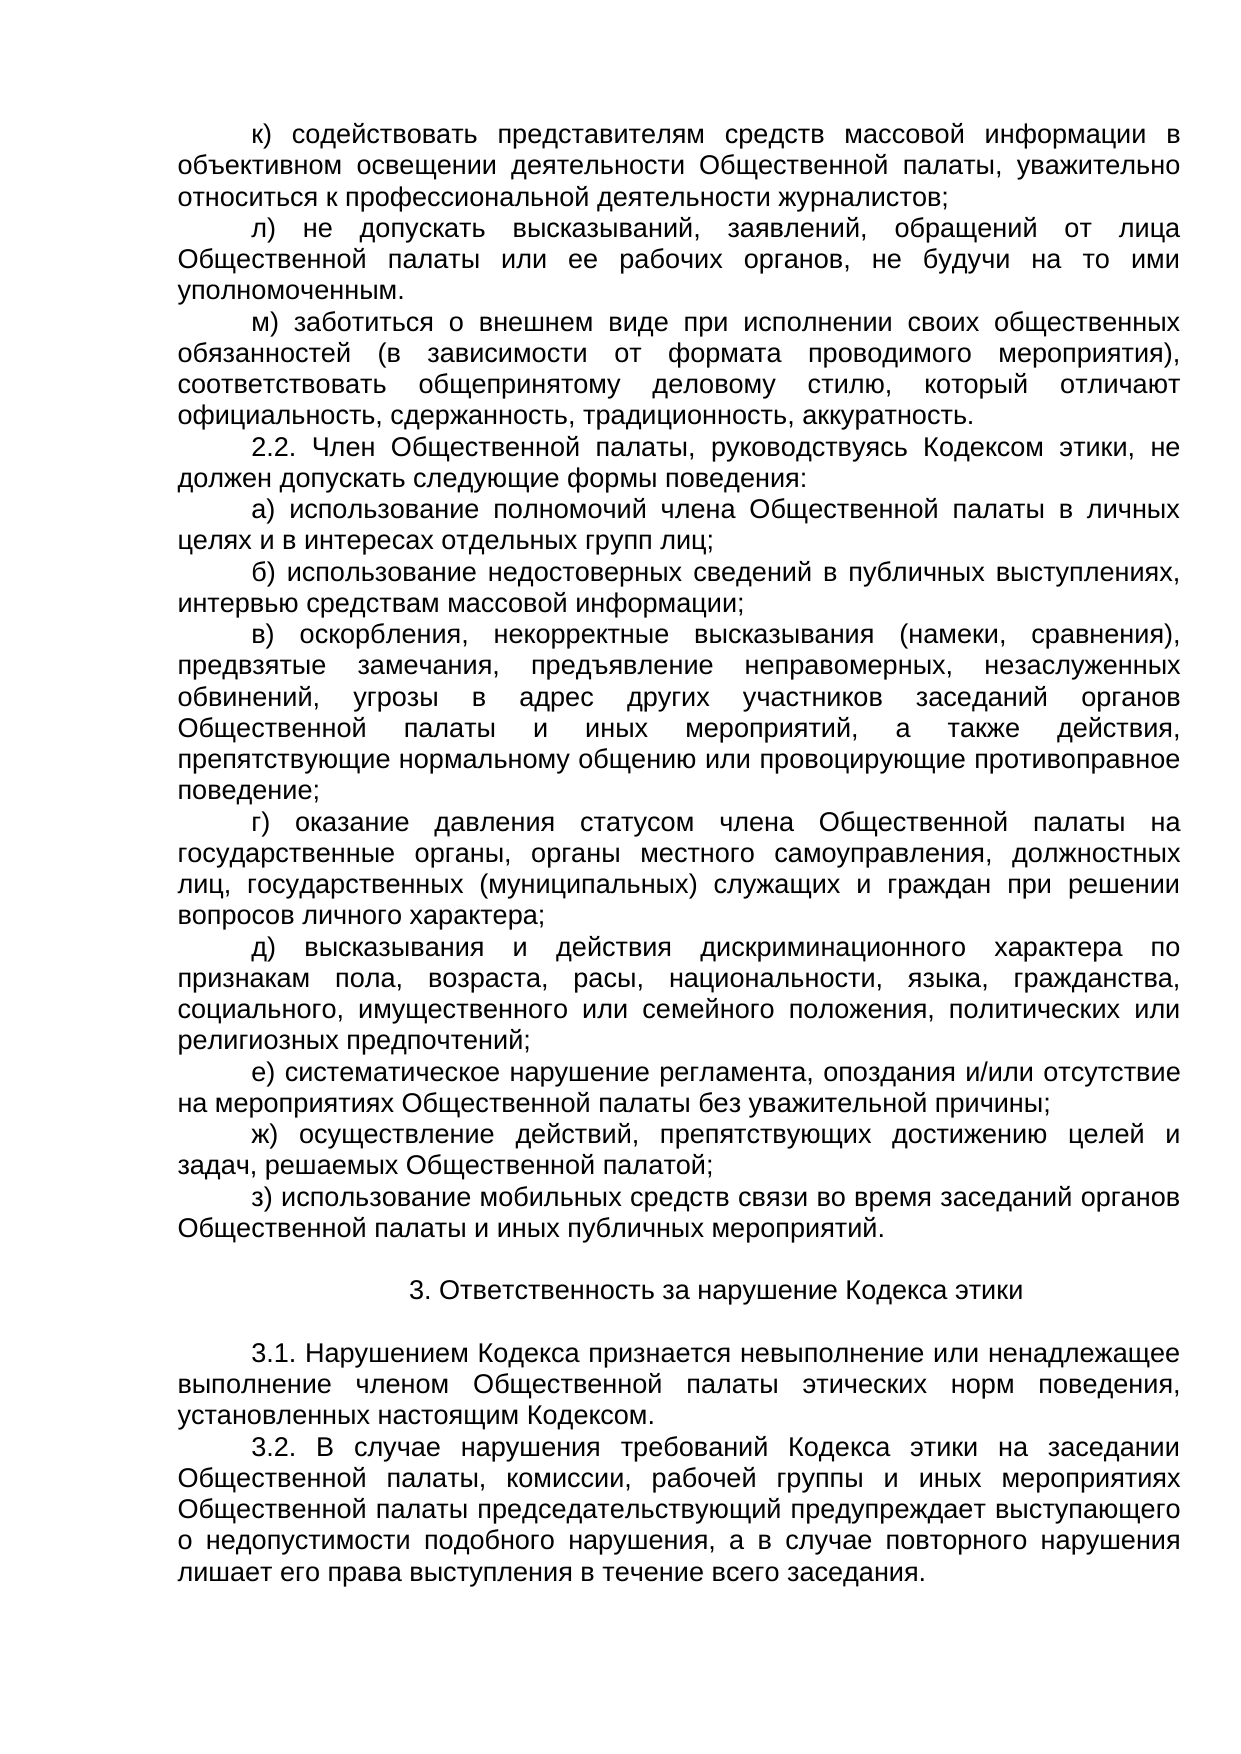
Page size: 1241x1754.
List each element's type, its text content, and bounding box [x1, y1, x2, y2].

text з) использование мобильных средств связи во время заседаний органов Общественной палаты и иных публичных мероприятий. [177, 1181, 1181, 1243]
text д) высказывания и действия дискриминационного характера по признакам пола, возраста, расы, национальности, языка, гражданства, социального, имущественного или семейного положения, политических или религиозных предпочтений; [177, 931, 1181, 1056]
text 3.2. В случае нарушения требований Кодекса этики на заседании Общественной палаты, комиссии, рабочей группы и иных мероприятиях Общественной палаты председательствующий предупреждает выступающего о недопустимости подобного нарушения, а в случае повторного нарушения лишает его права выступления в течение всего заседания. [177, 1431, 1181, 1587]
text ж) осуществление действий, препятствующих достижению целей и задач, решаемых Общественной палатой; [177, 1118, 1181, 1181]
text к) содействовать представителям средств массовой информации в объективном освещении деятельности Общественной палаты, уважительно относиться к профессиональной деятельности журналистов; [177, 118, 1181, 212]
text 2.2. Член Общественной палаты, руководствуясь Кодексом этики, не должен допускать следующие формы поведения: [177, 431, 1181, 493]
text 3.1. Нарушением Кодекса признается невыполнение или ненадлежащее выполнение членом Общественной палаты этических норм поведения, установленных настоящим Кодексом. [177, 1337, 1181, 1431]
text б) использование недостоверных сведений в публичных выступлениях, интервью средствам массовой информации; [177, 556, 1181, 618]
text в) оскорбления, некорректные высказывания (намеки, сравнения), предвзятые замечания, предъявление неправомерных, незаслуженных обвинений, угрозы в адрес других участников заседаний органов Общественной палаты и иных мероприятий, а также действия, препятствующие нормальному общению или провоцирующие противоправное поведение; [177, 618, 1181, 806]
text л) не допускать высказываний, заявлений, обращений от лица Общественной палаты или ее рабочих органов, не будучи на то ими уполномоченным. [177, 212, 1181, 306]
text м) заботиться о внешнем виде при исполнении своих общественных обязанностей (в зависимости от формата проводимого мероприятия), соответствовать общепринятому деловому стилю, который отличают официальность, сдержанность, традиционность, аккуратность. [177, 306, 1181, 431]
text а) использование полномочий члена Общественной палаты в личных целях и в интересах отдельных групп лиц; [177, 493, 1181, 556]
text г) оказание давления статусом члена Общественной палаты на государственные органы, органы местного самоуправления, должностных лиц, государственных (муниципальных) служащих и граждан при решении вопросов личного характера; [177, 806, 1181, 931]
text 3. Ответственность за нарушение Кодекса этики [177, 1274, 1181, 1306]
text е) систематическое нарушение регламента, опоздания и/или отсутствие на мероприятиях Общественной палаты без уважительной причины; [177, 1056, 1181, 1118]
